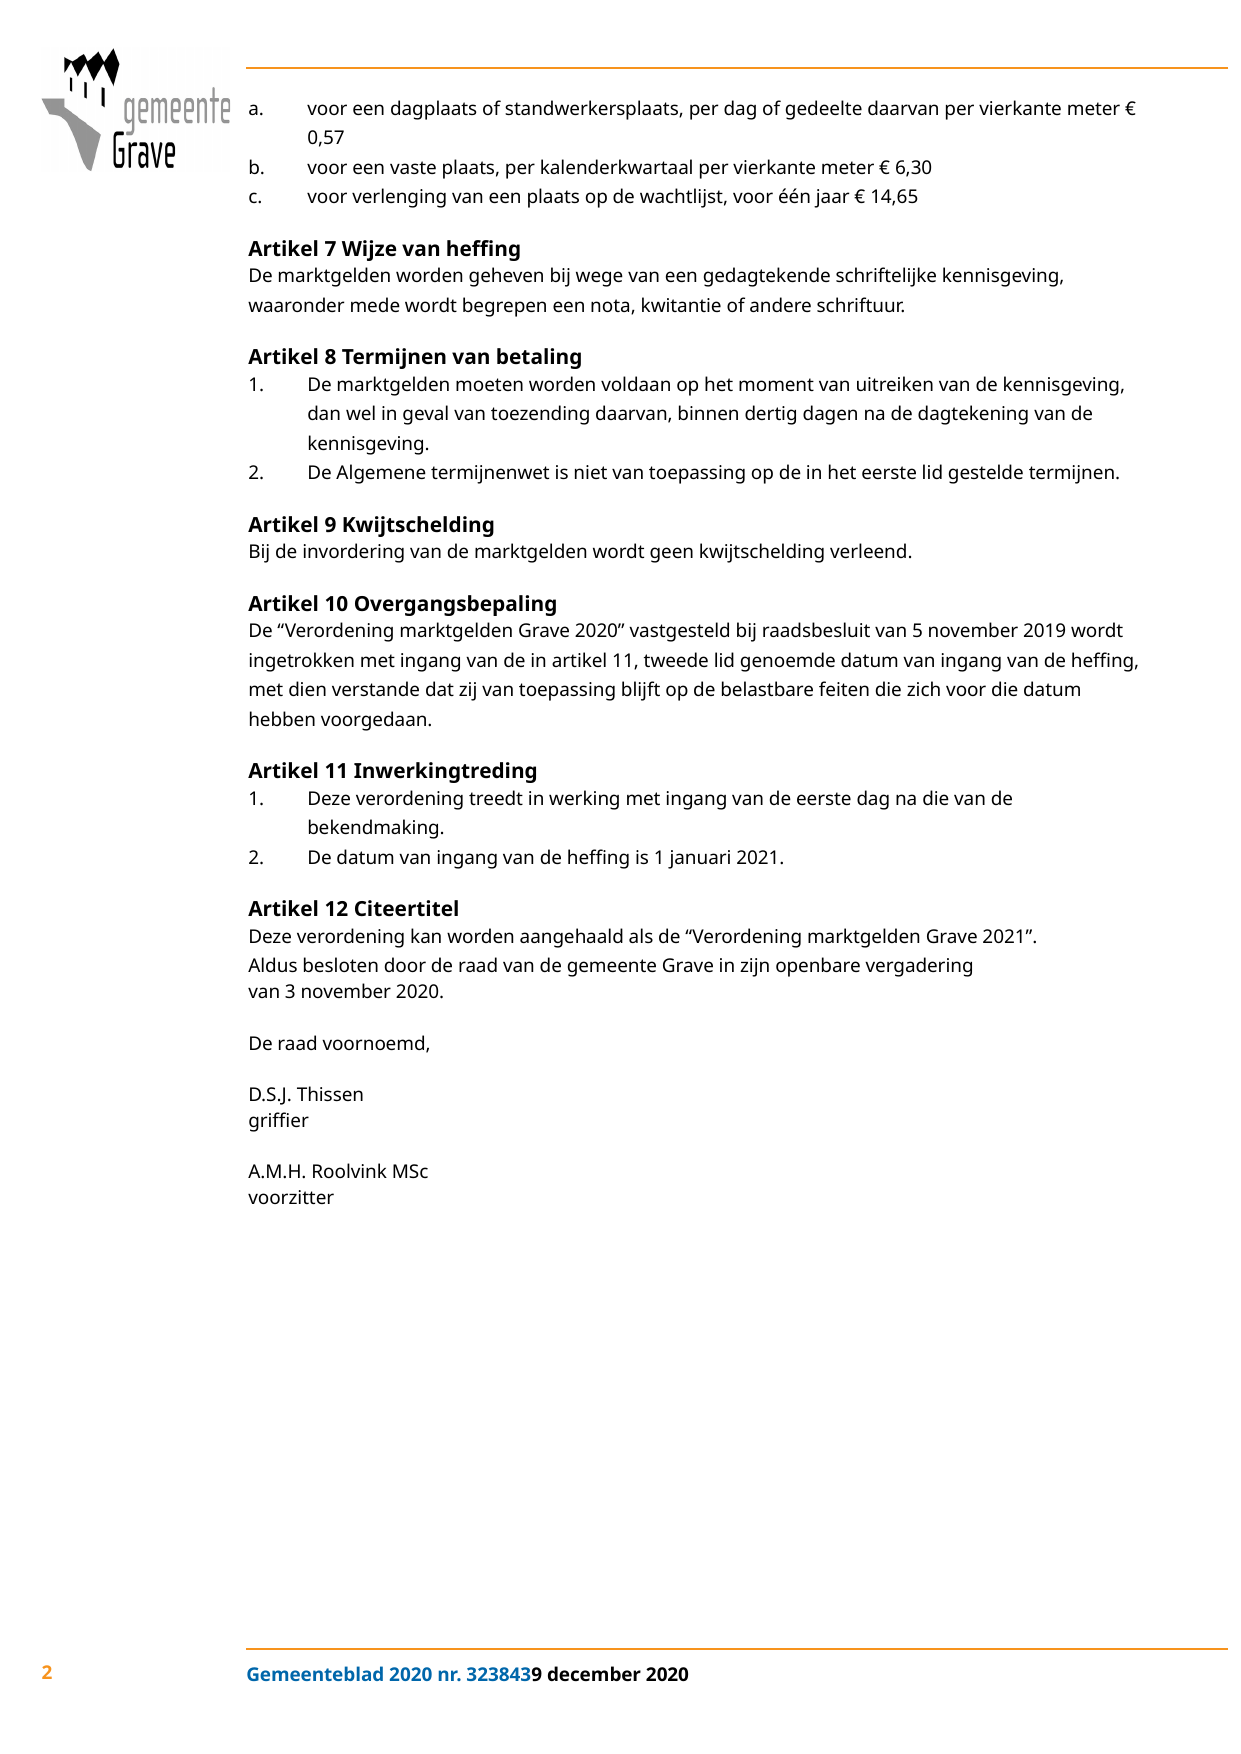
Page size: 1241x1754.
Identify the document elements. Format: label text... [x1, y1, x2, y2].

text Bij de invordering van de marktgelden wordt geen kwijtschelding verleend. [248, 538, 1152, 564]
list voor verlenging van een plaats op de wachtlijst, voor één jaar € 14,65 [248, 183, 1152, 209]
list voor een vaste plaats, per kalenderkwartaal per vierkante meter € 6,30 [248, 154, 1152, 180]
list Deze verordening treedt in werking met ingang van de eerste dag na die van de bekendmaking. [248, 785, 1152, 840]
text D.S.J. Thissen [248, 1081, 1152, 1107]
list voor een dagplaats of standwerkersplaats, per dag of gedeelte daarvan per vierkante meter € 0,57 [248, 95, 1152, 150]
text Deze verordening kan worden aangehaald als de “Verordening marktgelden Grave 2021”. [248, 923, 1152, 949]
list De datum van ingang van de heffing is 1 januari 2021. [248, 844, 1152, 870]
text Artikel 8 Termijnen van betaling [248, 342, 1152, 371]
picture [41, 47, 231, 172]
text Artikel 9 Kwijtschelding [248, 510, 1152, 538]
list De Algemene termijnenwet is niet van toepassing op de in het eerste lid gestelde termijnen. [248, 459, 1152, 485]
text Artikel 10 Overgangsbepaling [248, 589, 1152, 617]
text Artikel 11 Inwerkingtreding [248, 756, 1152, 785]
text A.M.H. Roolvink MSc [248, 1158, 1152, 1184]
text Artikel 12 Citeertitel [248, 894, 1152, 923]
text voorzitter [248, 1184, 1152, 1210]
text van 3 november 2020. [248, 978, 1152, 1004]
text De raad voornoemd, [248, 1030, 1152, 1055]
text De “Verordening marktgelden Grave 2020” vastgesteld bij raadsbesluit van 5 november 2019 wordt ingetrokken met ingang van de in artikel 11, tweede lid genoemde datum van ingang van de heffing, met dien verstande dat zij van toepassing blijft op de belastbare feiten die zich voor die datum hebben voorgedaan. [248, 617, 1152, 732]
list De marktgelden moeten worden voldaan op het moment van uitreiken van de kennisgeving, dan wel in geval van toezending daarvan, binnen dertig dagen na de dagtekening van de kennisgeving. [248, 371, 1152, 456]
text griffier [248, 1107, 1152, 1133]
text Aldus besloten door de raad van de gemeente Grave in zijn openbare vergadering [248, 952, 1152, 978]
text Artikel 7 Wijze van heffing [248, 234, 1152, 262]
text De marktgelden worden geheven bij wege van een gedagtekende schriftelijke kennisgeving, waaronder mede wordt begrepen een nota, kwitantie of andere schriftuur. [248, 262, 1152, 318]
